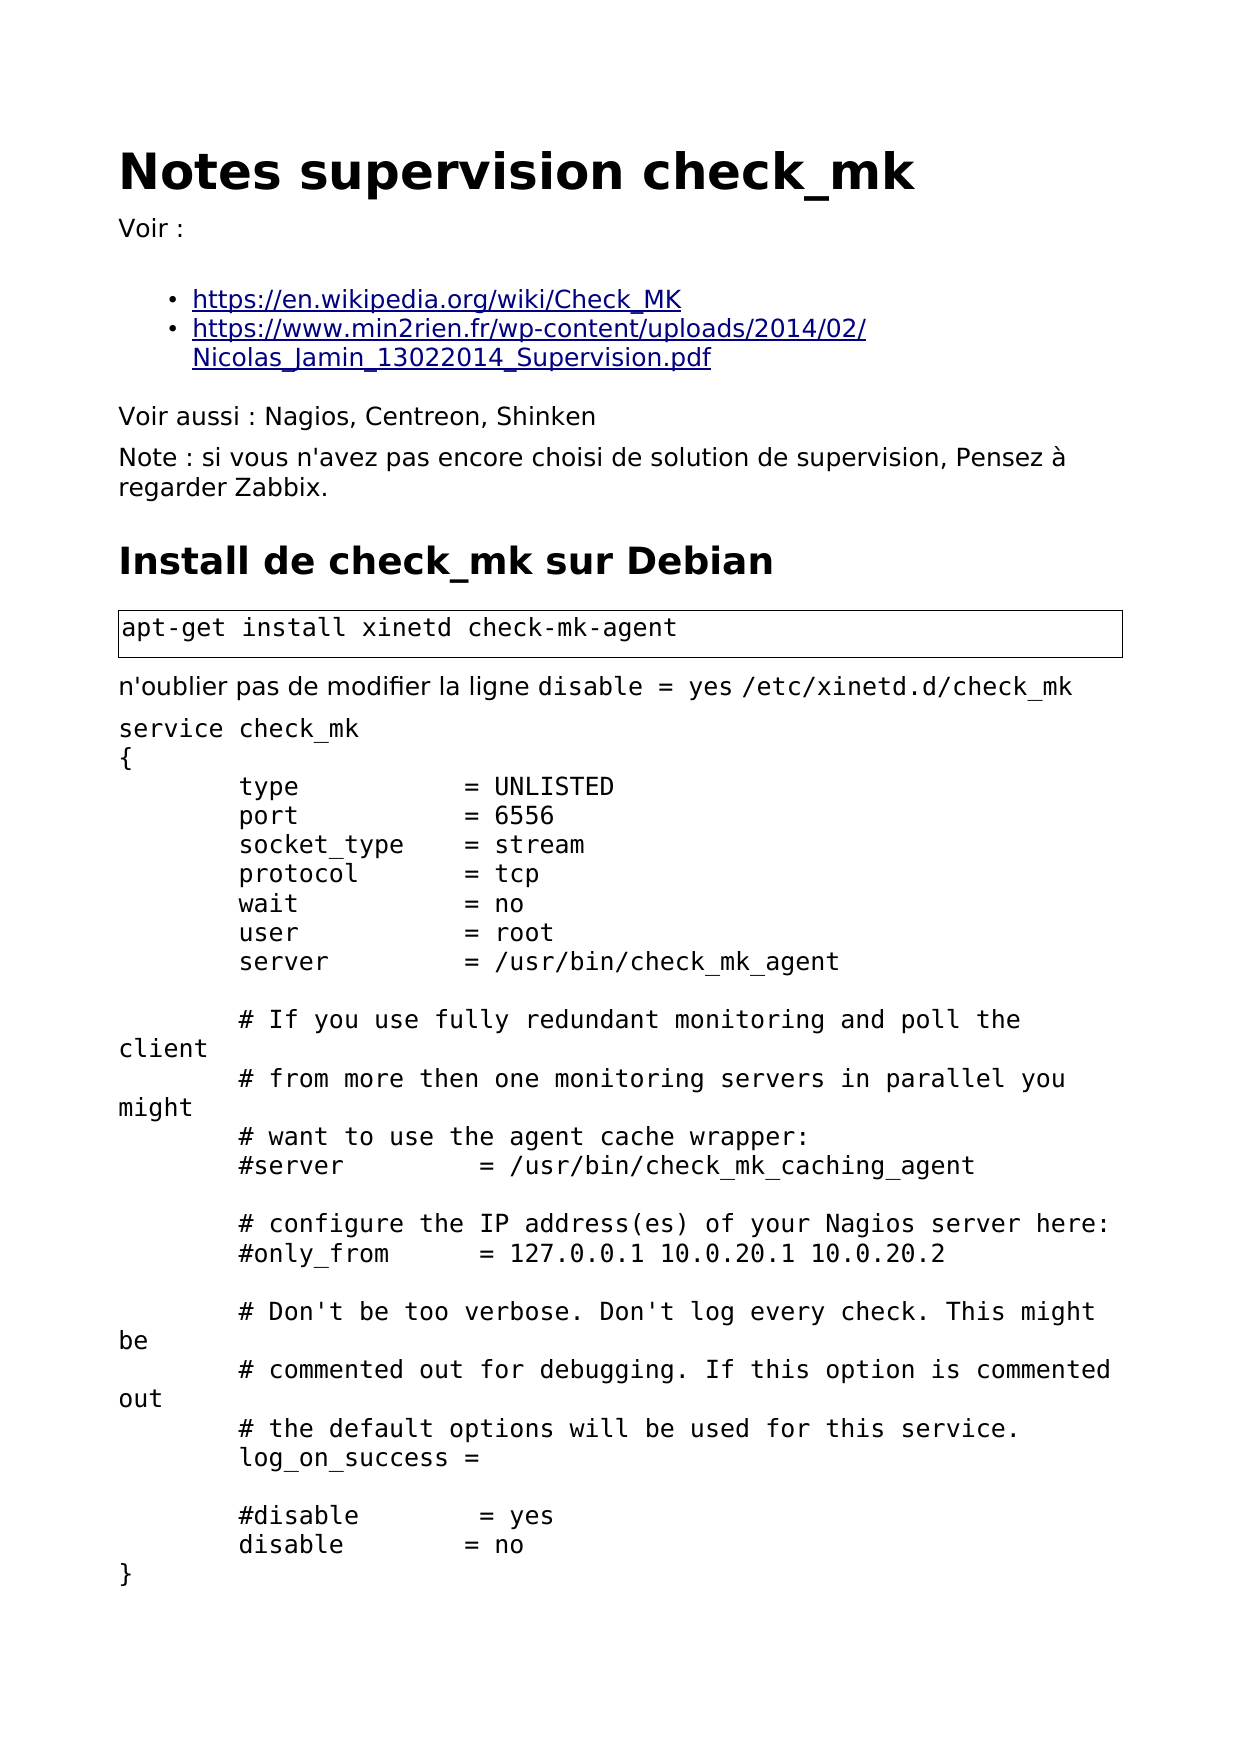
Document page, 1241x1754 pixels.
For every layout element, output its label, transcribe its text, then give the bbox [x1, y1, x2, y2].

text Voir aussi : Nagios, Centreon, Shinken [118, 402, 1122, 431]
text Note : si vous n'avez pas encore choisi de solution de supervision, Pensez à regarder Zabbix. [118, 444, 1122, 502]
text service check_mk { type = UNLISTED port = 6556 socket_type = stream protocol = tcp wait = no user = root server = /usr/bin/check_mk_agent # If you use fully redundant monitoring and poll the client # from more then one monitoring servers in parallel you might # want to use the agent cache wrapper: #server = /usr/bin/check_mk_caching_agent # configure the IP address(es) of your Nagios server here: #only_from = 127.0.0.1 10.0.20.1 10.0.20.2 # Don't be too verbose. Don't log every check. This might be # commented out for debugging. If this option is commented out # the default options will be used for this service. log_on_success = #disable = yes disable = no } [118, 714, 1122, 1589]
text Voir : [118, 214, 1122, 243]
text n'oublier pas de modifier la ligne disable = yes /etc/xinetd.d/check_mk [118, 672, 1122, 701]
subtitle Install de check_mk sur Debian [118, 539, 1122, 583]
subtitle Notes supervision check_mk [118, 143, 1122, 201]
list https://en.wikipedia.org/wiki/Check_MK [177, 285, 1122, 314]
list https://www.min2rien.fr/wp-content/uploads/2014/02/Nicolas_Jamin_13022014_Supervision.pdf [177, 314, 1122, 372]
table_header apt-get install xinetd check-mk-agent [119, 611, 1122, 657]
